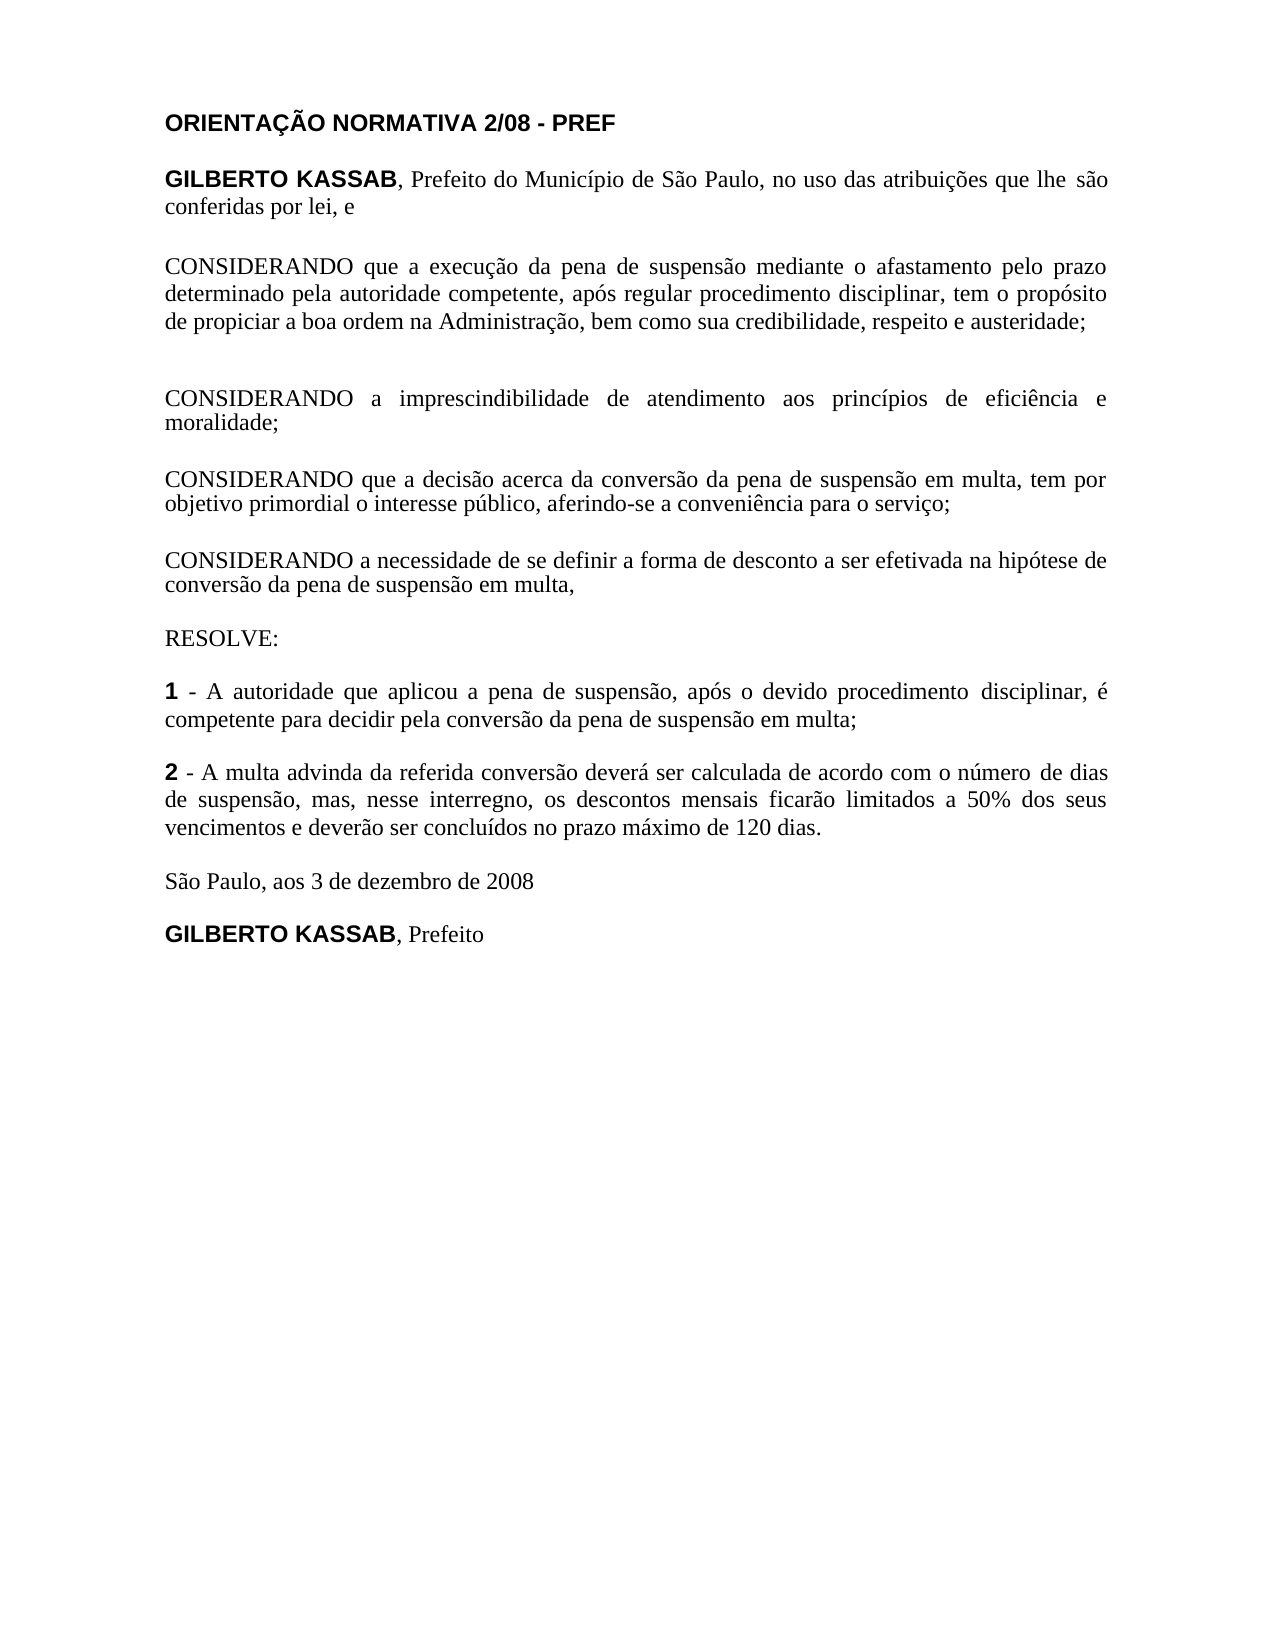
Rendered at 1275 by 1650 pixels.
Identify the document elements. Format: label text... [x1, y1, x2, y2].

text GILBERTO KASSAB, Prefeito [164, 920, 1125, 948]
text CONSIDERANDO que a execução da pena de suspensão mediante o afastamento pelo prazo determinado pela autoridade competente, após regular procedimento disciplinar, tem o propósito de propiciar a boa ordem na Administração, bem como sua credibilidade, respeito e austeridade; [164, 252, 1108, 334]
text RESOLVE: [164, 623, 1125, 651]
text CONSIDERANDO a imprescindibilidade de atendimento aos princípios de eficiência e moralidade; [164, 386, 1108, 436]
text CONSIDERANDO que a decisão acerca da conversão da pena de suspensão em multa, tem por objetivo primordial o interesse público, aferindo-se a conveniência para o serviço; [164, 468, 1108, 517]
text GILBERTO KASSAB, Prefeito do Município de São Paulo, no uso das atribuições que lhe são conferidas por lei, e [164, 165, 1108, 220]
text 2 - A multa advinda da referida conversão deverá ser calculada de acordo com o número de dias de suspensão, mas, nesse interregno, os descontos mensais ficarão limitados a 50% dos seus vencimentos e deverão ser concluídos no prazo máximo de 120 dias. [164, 759, 1108, 840]
text ORIENTAÇÃO NORMATIVA 2/08 - PREF [164, 109, 1125, 137]
text São Paulo, aos 3 de dezembro de 2008 [164, 867, 1125, 894]
text 1 - A autoridade que aplicou a pena de suspensão, após o devido procedimento disciplinar, é competente para decidir pela conversão da pena de suspensão em multa; [164, 678, 1108, 733]
text CONSIDERANDO a necessidade de se definir a forma de desconto a ser efetivada na hipótese de conversão da pena de suspensão em multa, [164, 548, 1108, 597]
